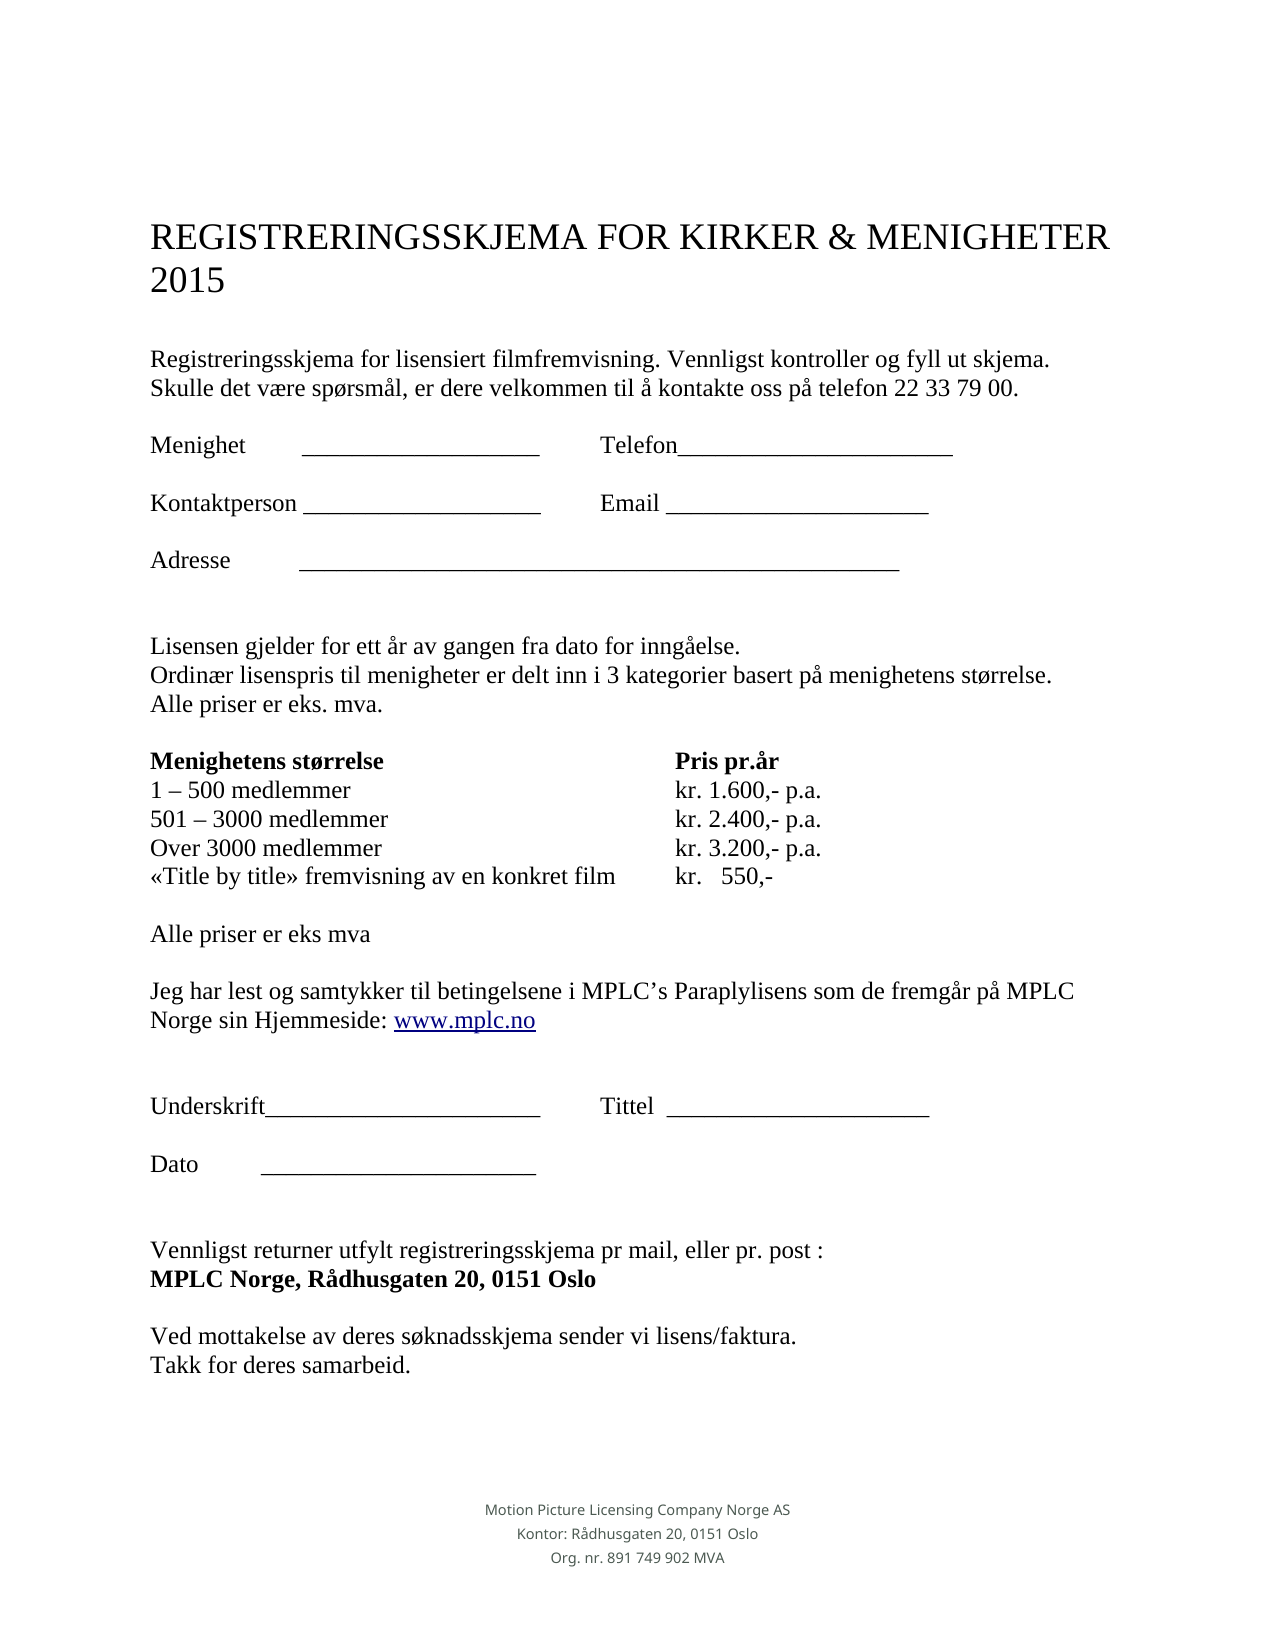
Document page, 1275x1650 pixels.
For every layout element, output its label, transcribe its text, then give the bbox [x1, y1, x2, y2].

text Over 3000 medlemmer kr. 3.200,- p.a. [150, 833, 1125, 861]
text Vennligst returner utfylt registreringsskjema pr mail, eller pr. post : [150, 1235, 1125, 1264]
text Ordinær lisenspris til menigheter er delt inn i 3 kategorier basert på menighetens størrelse. [150, 660, 1125, 689]
text Dato ______________________ [150, 1149, 1125, 1178]
text Kontaktperson ___________________ Email _____________________ [150, 488, 1125, 516]
text «Title by title» fremvisning av en konkret film kr. 550,- [150, 861, 1125, 890]
text Takk for deres samarbeid. [150, 1350, 1125, 1379]
text Registreringsskjema for lisensiert filmfremvisning. Vennligst kontroller og fyll ut skjema. Skulle det være spørsmål, er dere velkommen til å kontakte oss på telefon 22 33 79 00. [150, 344, 1125, 401]
text Menighetens størrelse Pris pr.år [150, 746, 1125, 775]
text Lisensen gjelder for ett år av gangen fra dato for inngåelse. [150, 631, 1125, 660]
text REGISTRERINGSSKJEMA FOR KIRKER & MENIGHETER 2015 [150, 214, 1125, 301]
text Alle priser er eks mva [150, 919, 1125, 948]
text Adresse ________________________________________________ [150, 545, 1125, 574]
text Jeg har lest og samtykker til betingelsene i MPLC’s Paraplylisens som de fremgår på MPLC Norge sin Hjemmeside: www.mplc.no [150, 976, 1125, 1034]
text 501 – 3000 medlemmer kr. 2.400,- p.a. [150, 804, 1125, 833]
text Underskrift______________________ Tittel _____________________ [150, 1091, 1125, 1120]
text 1 – 500 medlemmer kr. 1.600,- p.a. [150, 775, 1125, 804]
text MPLC Norge, Rådhusgaten 20, 0151 Oslo [150, 1264, 1125, 1293]
text Alle priser er eks. mva. [150, 689, 1125, 718]
text Menighet ___________________ Telefon______________________ [150, 430, 1125, 459]
text Ved mottakelse av deres søknadsskjema sender vi lisens/faktura. [150, 1321, 1125, 1350]
